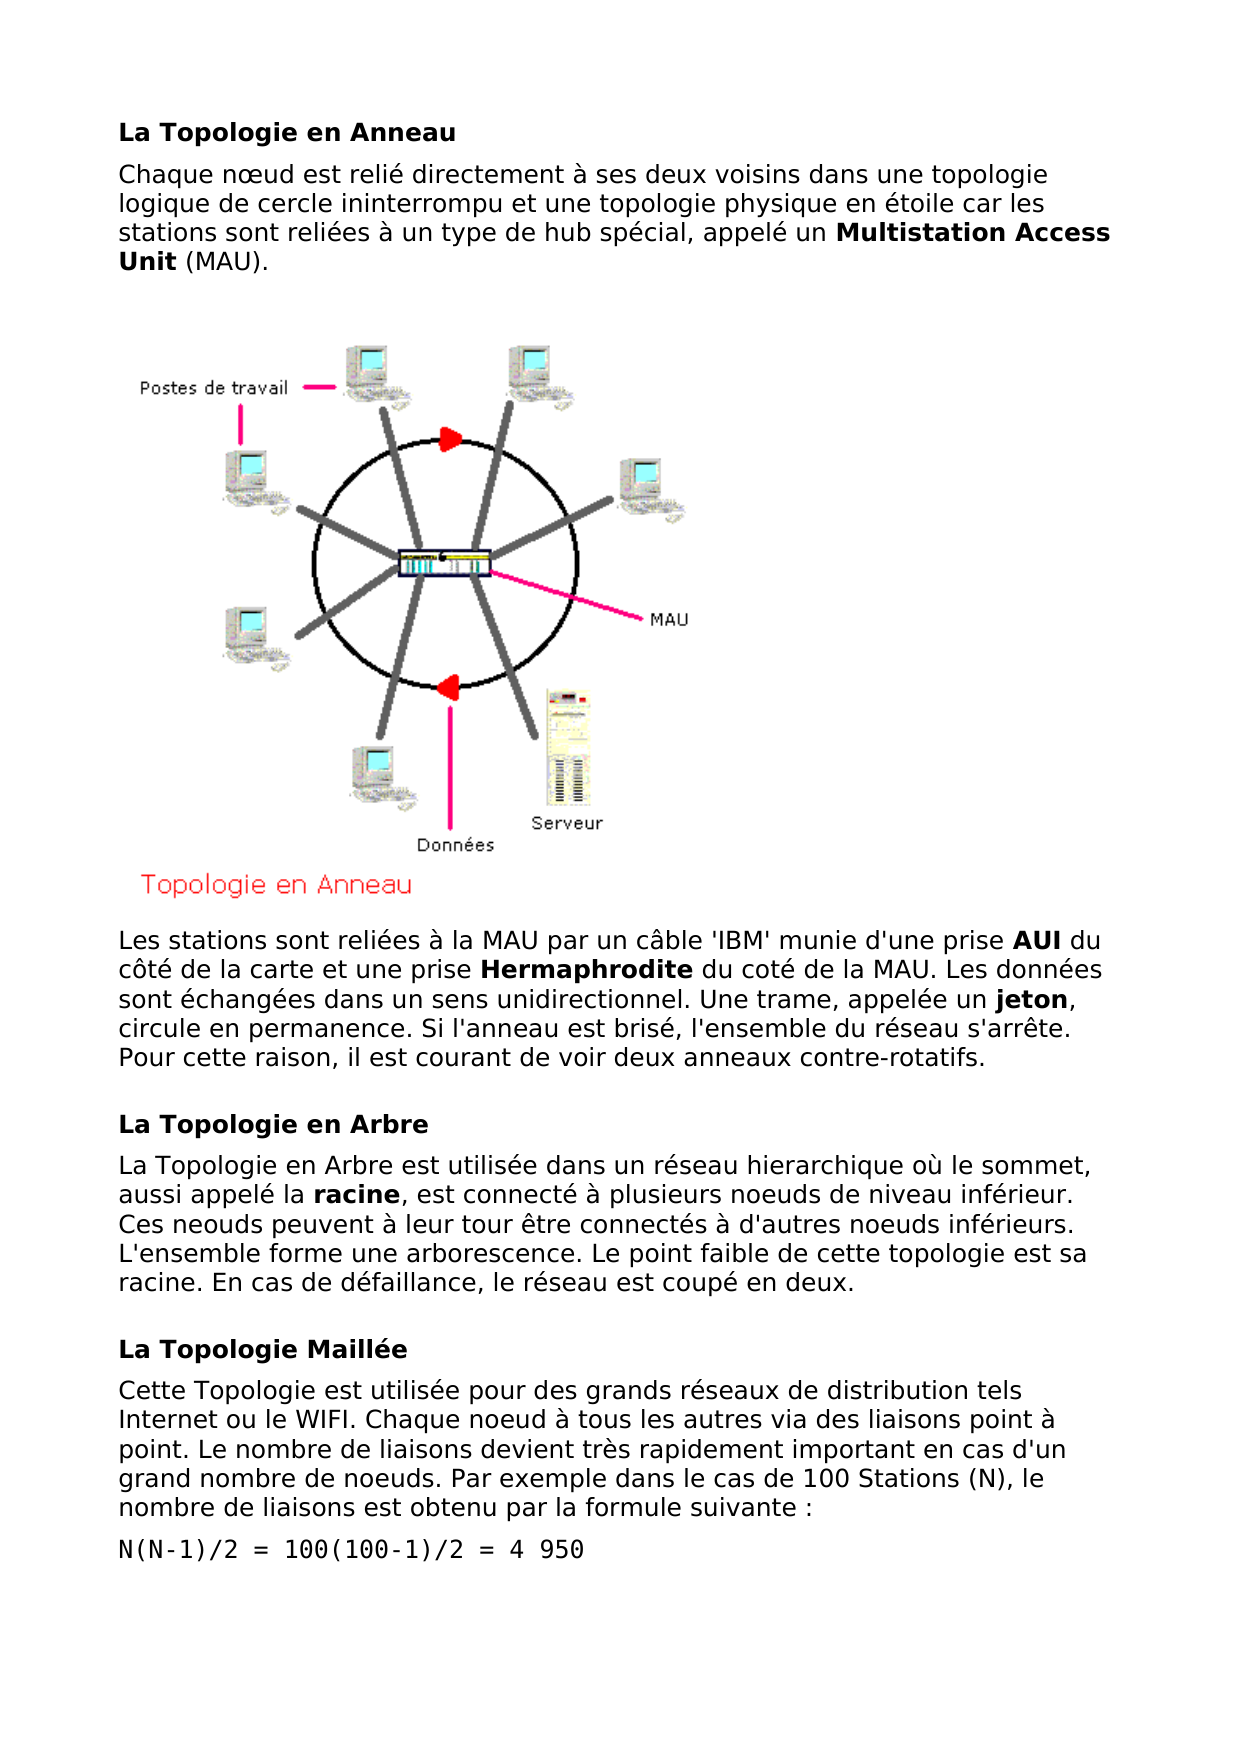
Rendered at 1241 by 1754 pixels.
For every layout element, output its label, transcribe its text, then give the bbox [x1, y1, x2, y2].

text Cette Topologie est utilisée pour des grands réseaux de distribution tels Internet ou le WIFI. Chaque noeud à tous les autres via des liaisons point à point. Le nombre de liaisons devient très rapidement important en cas d'un grand nombre de noeuds. Par exemple dans le cas de 100 Stations (N), le nombre de liaisons est obtenu par la formule suivante : [118, 1376, 1122, 1522]
text La Topologie en Arbre est utilisée dans un réseau hierarchique où le sommet, aussi appelé la racine, est connecté à plusieurs noeuds de niveau inférieur. Ces neouds peuvent à leur tour être connectés à d'autres noeuds inférieurs. L'ensemble forme une arborescence. Le point faible de cette topologie est sa racine. En cas de défaillance, le réseau est coupé en deux. [118, 1151, 1122, 1297]
text Les stations sont reliées à la MAU par un câble 'IBM' munie d'une prise AUI du côté de la carte et une prise Hermaphrodite du coté de la MAU. Les données sont échangées dans un sens unidirectionnel. Une trame, appelée un jeton, circule en permanence. Si l'anneau est brisé, l'ensemble du réseau s'arrête. Pour cette raison, il est courant de voir deux anneaux contre-rotatifs. [118, 926, 1122, 1072]
text Chaque nœud est relié directement à ses deux voisins dans une topologie logique de cercle ininterrompu et une topologie physique en étoile car les stations sont reliées à un type de hub spécial, appelé un Multistation Access Unit (MAU). [118, 160, 1122, 276]
picture [118, 288, 744, 914]
text N(N-1)/2 = 100(100-1)/2 = 4 950 [118, 1535, 1122, 1564]
subtitle La Topologie en Arbre [118, 1110, 1122, 1139]
subtitle La Topologie en Anneau [118, 118, 1122, 147]
subtitle La Topologie Maillée [118, 1335, 1122, 1364]
